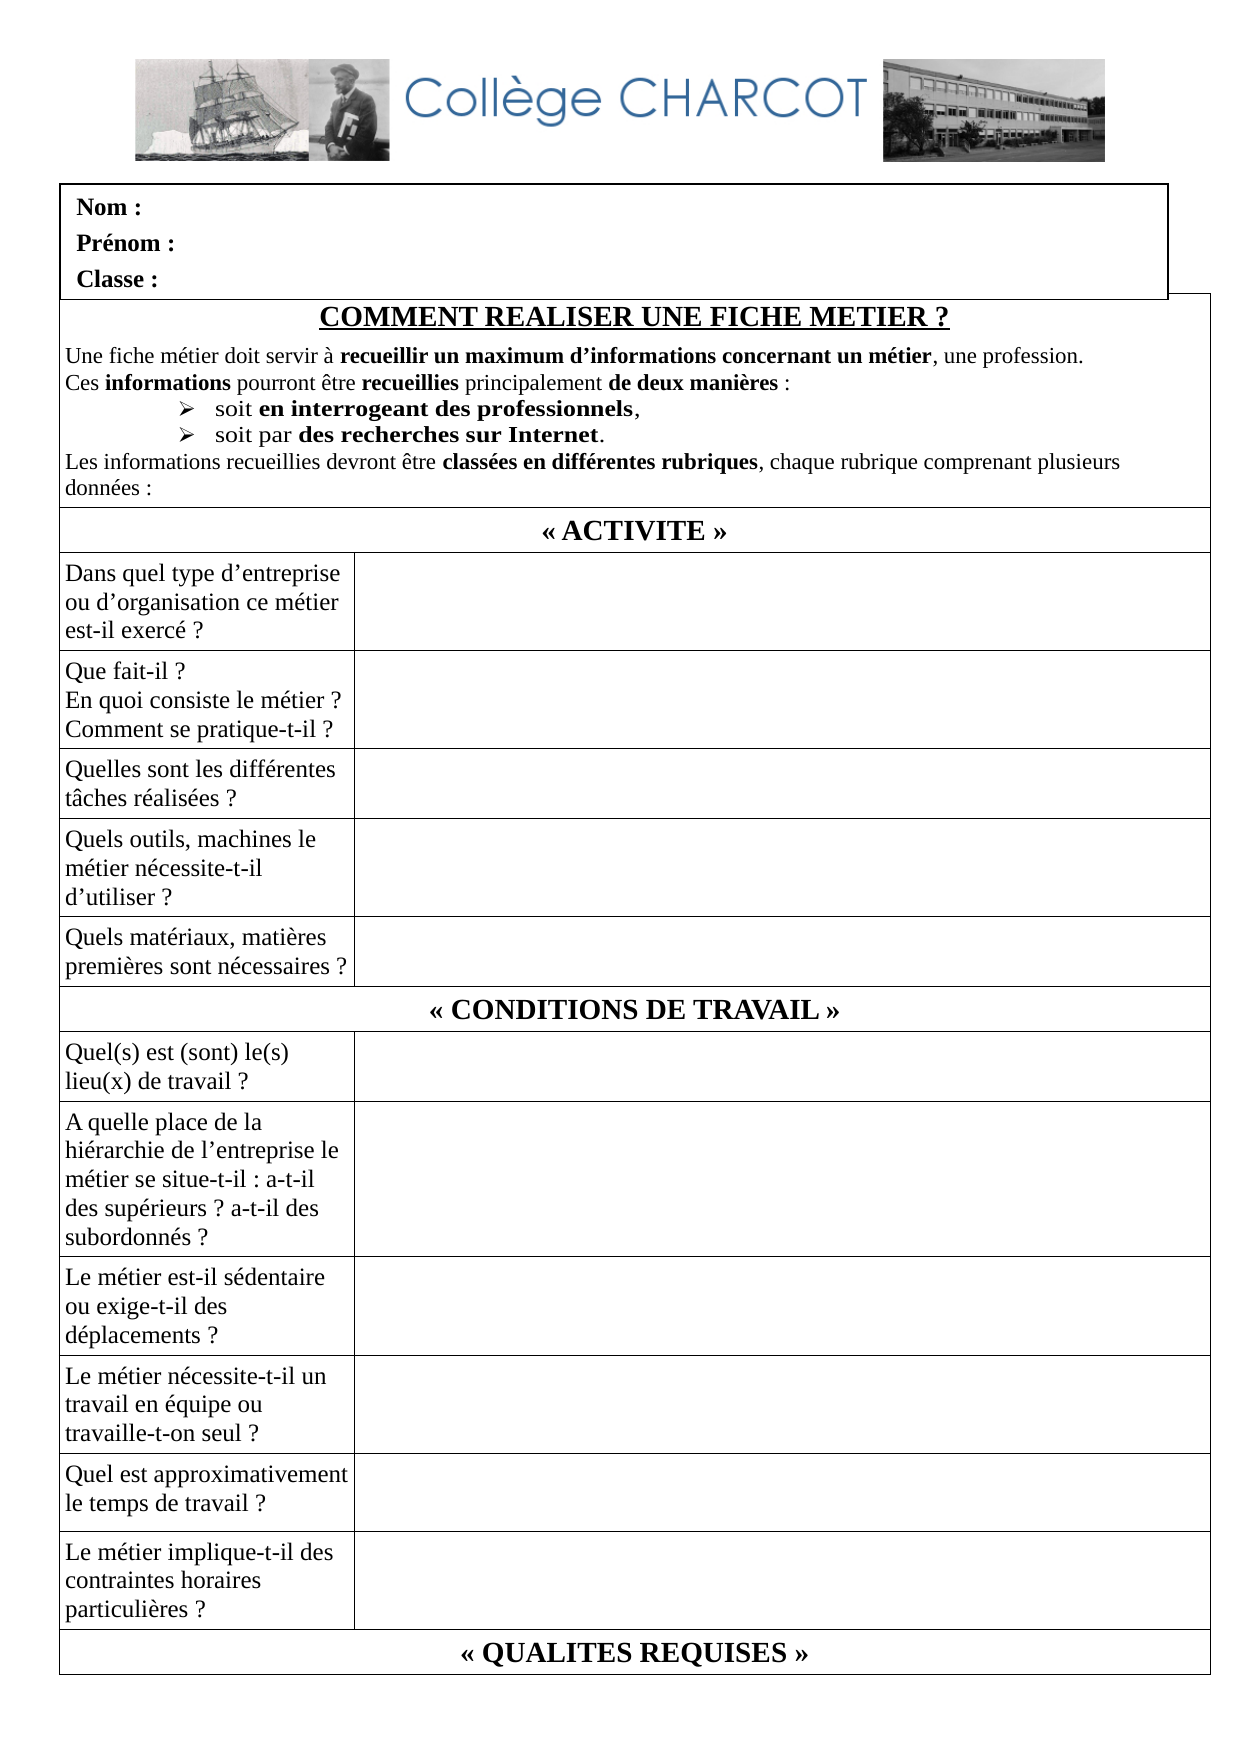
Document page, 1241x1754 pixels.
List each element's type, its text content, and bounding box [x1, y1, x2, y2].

text Prénom : [76, 228, 1152, 257]
table_header COMMENT REALISER UNE FICHE METIER ? Une fiche métier doit servir à recueillir un maximum d’informations concernant un métier, une profession. Ces informations pourront être recueillies principalement de deux manières : soit en interrogeant des professionnels, soit par des recherches sur Internet. Les informations recueillies devront être classées en différentes rubriques, chaque rubrique comprenant plusieurs données : [60, 294, 1210, 506]
table_cell Quels outils, machines le métier nécessite-t-il d’utiliser ? [60, 819, 354, 916]
table_cell « QUALITES REQUISES » [60, 1630, 1210, 1674]
table_cell Quels matériaux, matières premières sont nécessaires ? [60, 917, 354, 986]
table_cell [355, 749, 1210, 818]
table_cell [355, 1102, 1210, 1256]
table_cell Quel est approximativement le temps de travail ? [60, 1454, 354, 1531]
text Nom : [76, 192, 1152, 221]
table_cell [355, 1532, 1210, 1629]
table_cell [355, 1356, 1210, 1453]
table_cell « ACTIVITE » [60, 508, 1210, 552]
table_cell [355, 651, 1210, 748]
table_cell [355, 553, 1210, 650]
table_cell Dans quel type d’entreprise ou d’organisation ce métier est-il exercé ? [60, 553, 354, 650]
table_cell Le métier est-il sédentaire ou exige-t-il des déplacements ? [60, 1257, 354, 1354]
table_cell [355, 917, 1210, 986]
table_cell [355, 1454, 1210, 1531]
table_cell Que fait-il ? En quoi consiste le métier ? Comment se pratique-t-il ? [60, 651, 354, 748]
table_cell Le métier implique-t-il des contraintes horaires particulières ? [60, 1532, 354, 1629]
text Classe : [76, 264, 1152, 291]
table_cell Quelles sont les différentes tâches réalisées ? [60, 749, 354, 818]
table_cell « CONDITIONS DE TRAVAIL » [60, 987, 1210, 1031]
table_cell Quel(s) est (sont) le(s) lieu(x) de travail ? [60, 1032, 354, 1101]
table_cell [355, 1257, 1210, 1354]
table_cell A quelle place de la hiérarchie de l’entreprise le métier se situe-t-il : a-t-il des supérieurs ? a-t-il des subordonnés ? [60, 1102, 354, 1256]
table_cell Le métier nécessite-t-il un travail en équipe ou travaille-t-on seul ? [60, 1356, 354, 1453]
table_cell [355, 819, 1210, 916]
table_cell [355, 1032, 1210, 1101]
